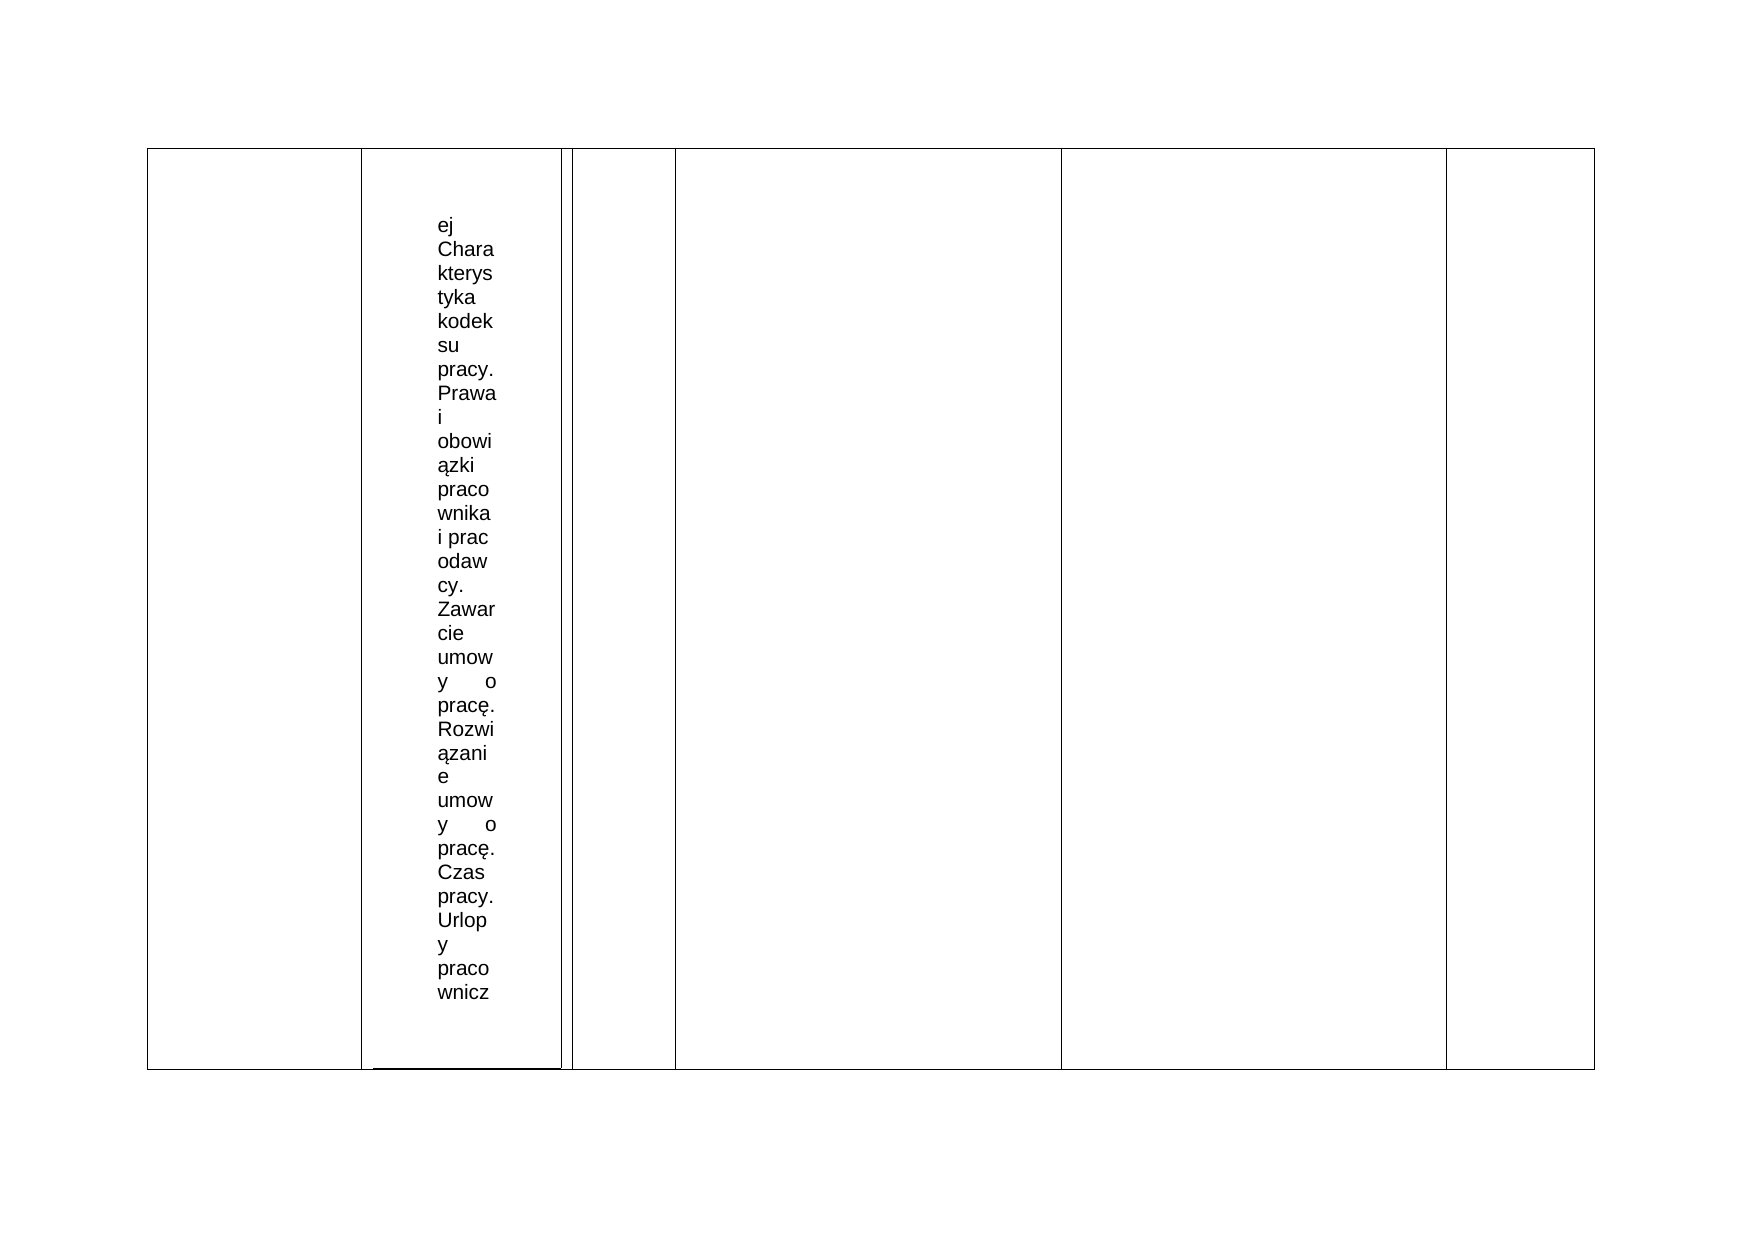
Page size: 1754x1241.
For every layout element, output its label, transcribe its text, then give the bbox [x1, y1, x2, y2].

table_cell [1062, 149, 1446, 1068]
table_cell ej Charakterystyka kodeksu pracy. Prawa i obowiązki pracownika i pracodawcy. Zawarcie umowy o pracę. Rozwiązanie umowy o pracę. Czas pracy. Urlopy pracownicz [362, 149, 561, 1068]
table_cell [1447, 149, 1594, 1068]
table_cell [148, 149, 361, 1068]
table_cell wyjaśnić pojęcie „podatki” dokonać podziału podatków schematyzować podatki pośrednie i bezpośrednie ustalić zaliczkę na podatek dochodowy przedstawić sposób rozliczania rocznego podatku dochodowego przedstawić podstawowe zasady prawa pracy przedstawić prawa i obowiązki pracownika i pracodawcy wynikające z kodeksu pracy wymienić rodzaje umów o pracę wymienić elementy umowy o pracę podać sposoby rozwiązania umowy o pracę scharakteryzować świadectwo pracy określić czas pracy pracownika oraz pracownika młodocianego scharakteryzować rodzaje urlopów pracowniczych określić długość urlopu wypoczynkowego podać przykłady wykorzystania prawa autorskiego w prowadzeniu działalności gospodarczej kwestionariusz ankietowy zdefiniować pojęcie marketing przedstawić zadania marketingu w przedsiębiorstwie wyjaśnić na czym polega segmentacja rynku przedstawić elementy planu marketingowego scharakteryzować instrumenty marketingowe scharakteryzować badania marketingowe sporządzić przykładowy [676, 149, 1061, 1068]
table_cell [573, 149, 675, 1068]
